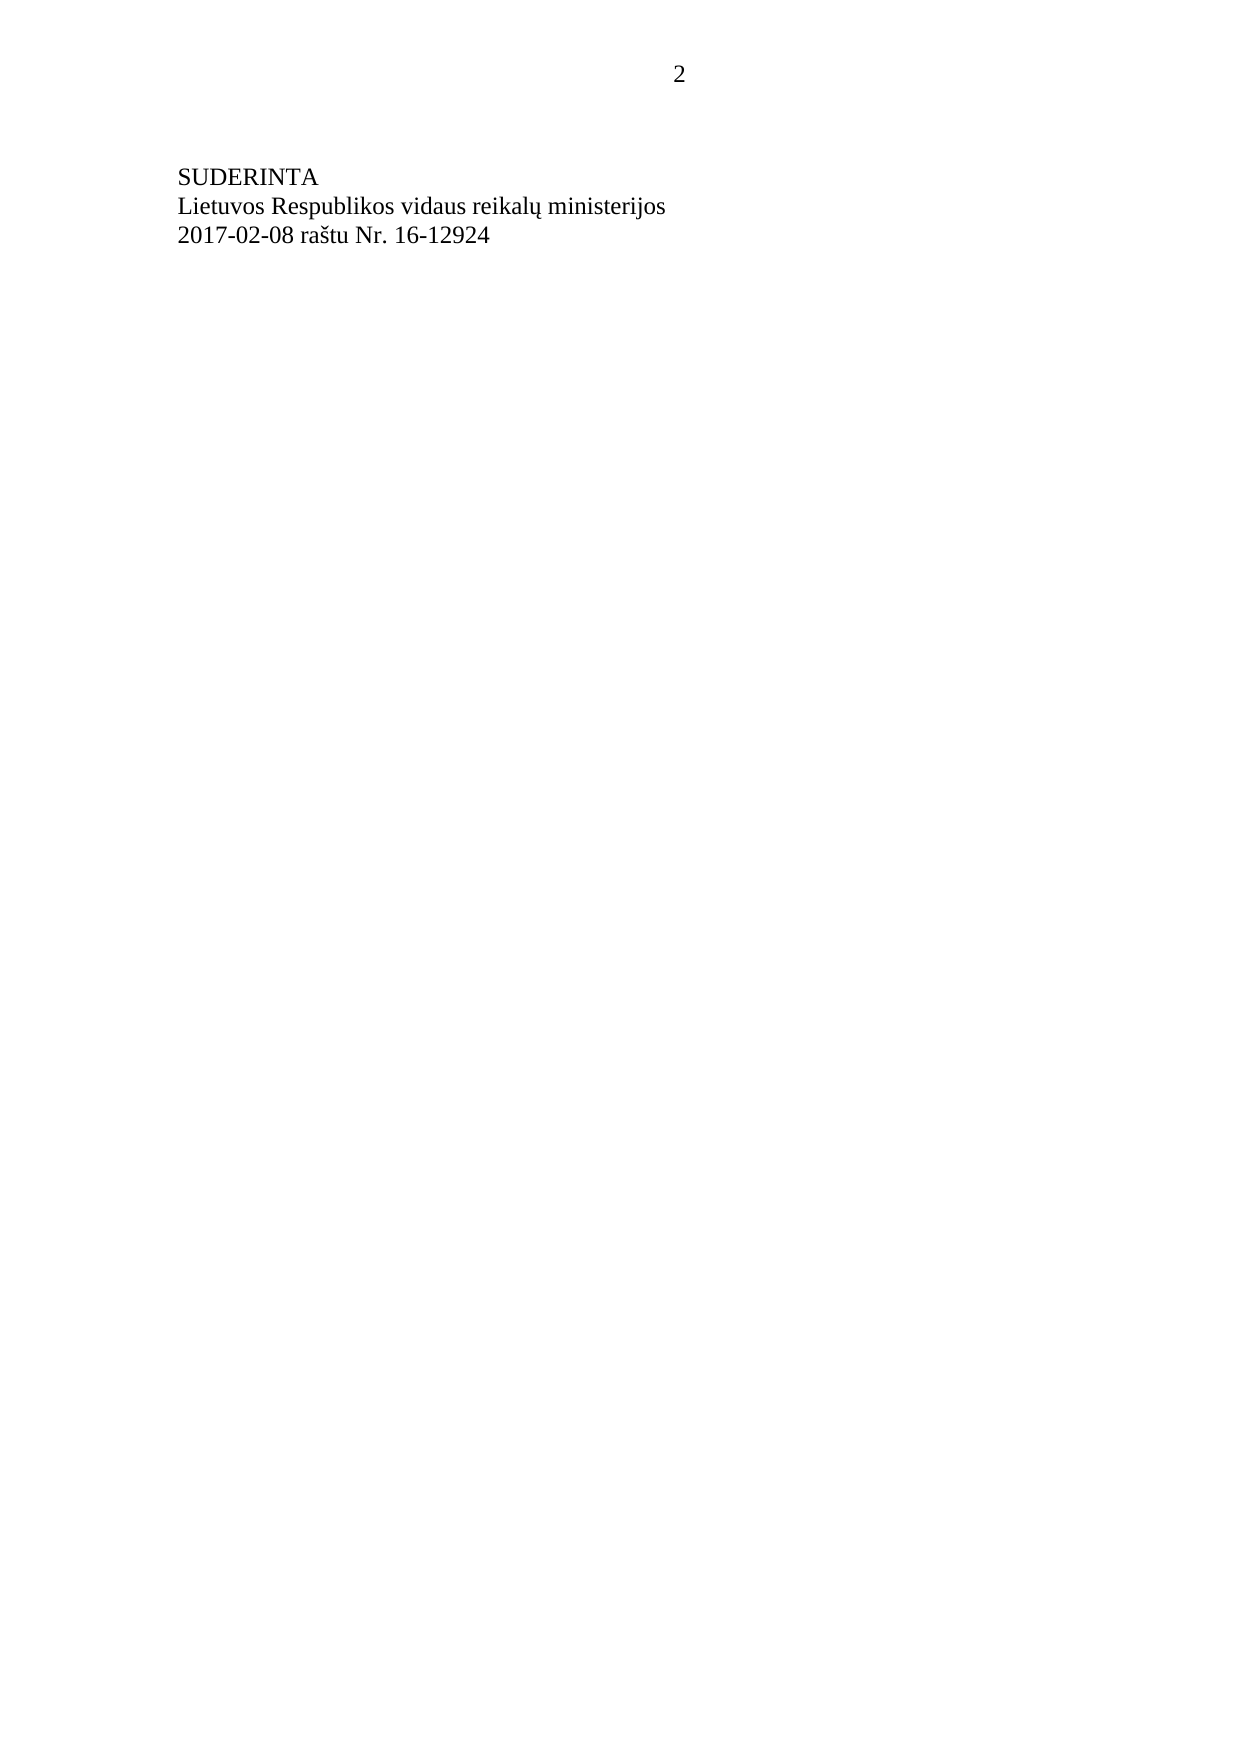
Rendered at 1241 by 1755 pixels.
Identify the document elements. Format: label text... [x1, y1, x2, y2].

text SUDERINTA [177, 162, 1181, 191]
text 2017-02-08 raštu Nr. 16-12924 [177, 220, 1181, 249]
text Lietuvos Respublikos vidaus reikalų ministerijos [177, 191, 1181, 220]
